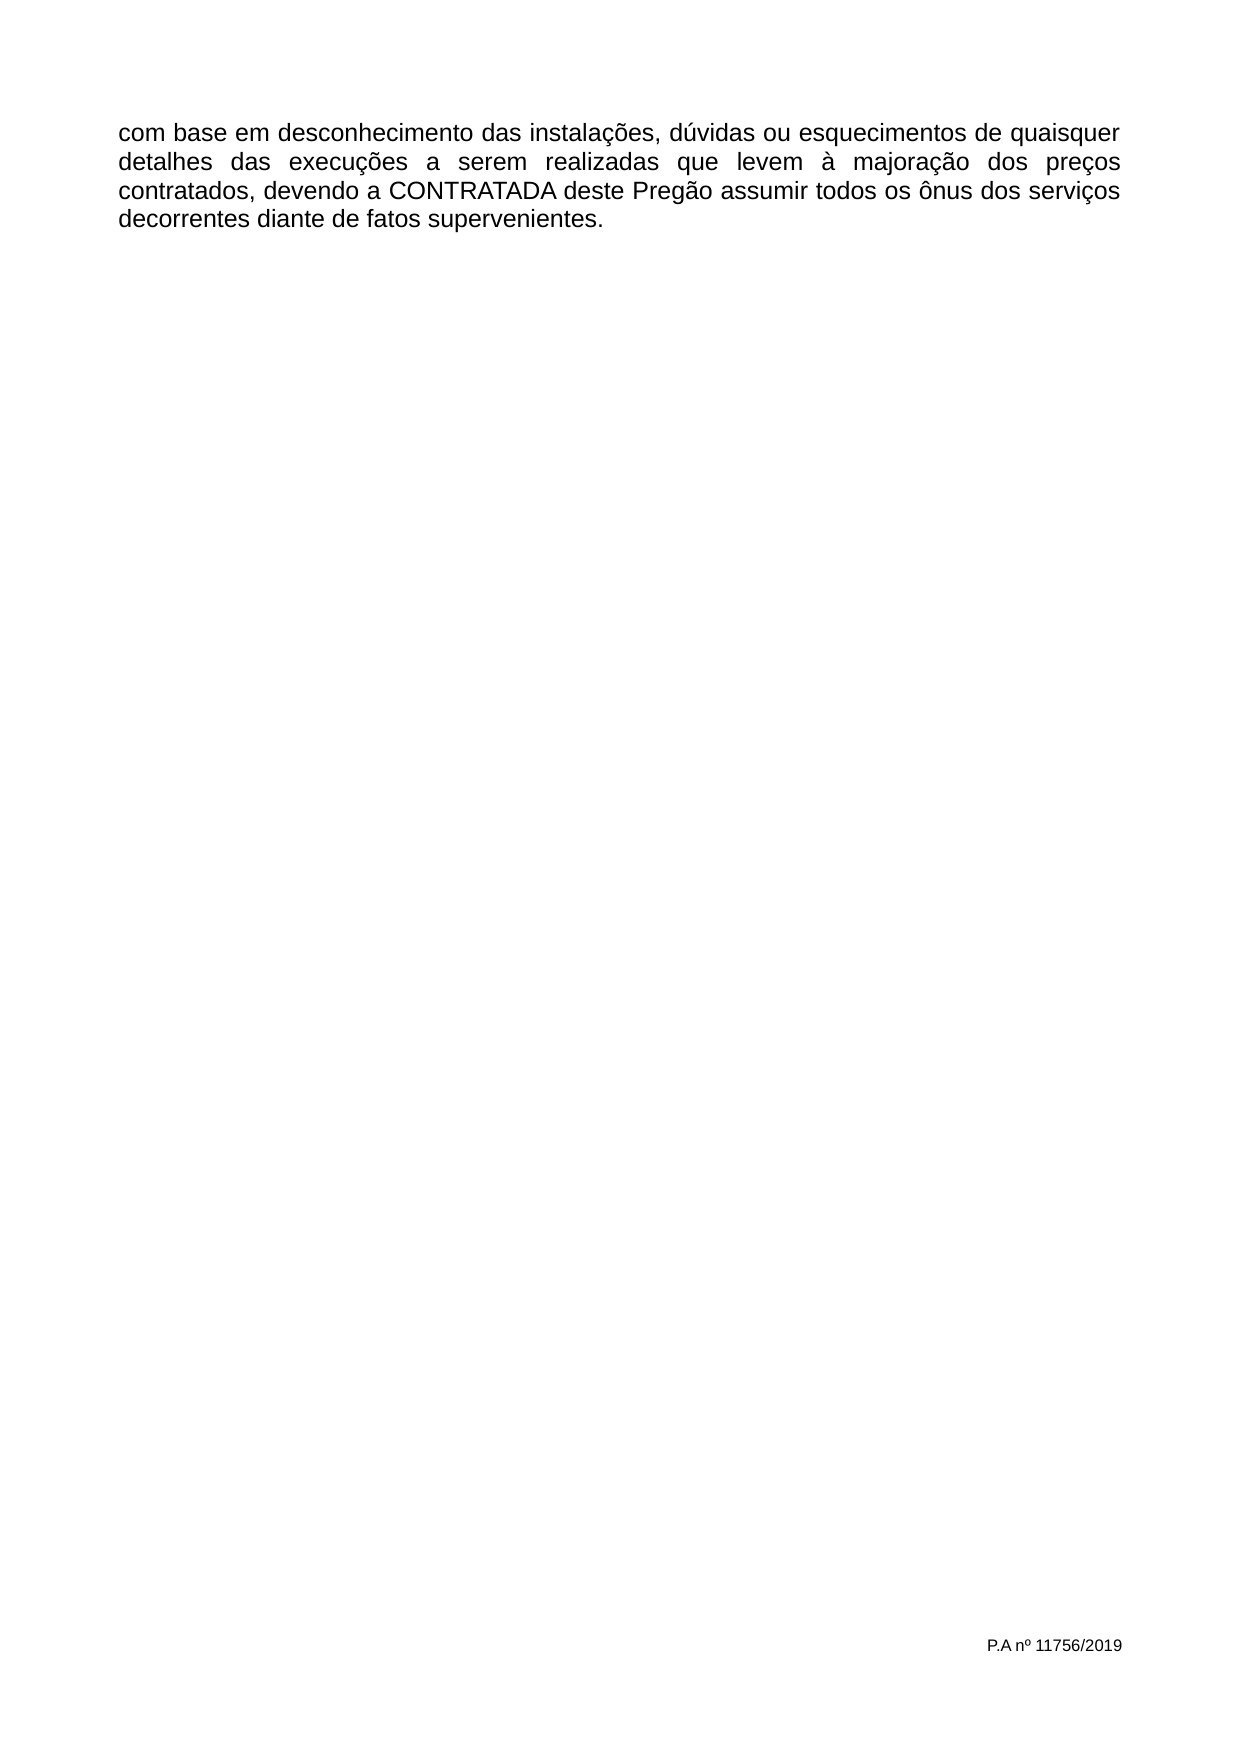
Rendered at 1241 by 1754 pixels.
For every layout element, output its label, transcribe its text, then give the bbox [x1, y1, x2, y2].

text com base em desconhecimento das instalações, dúvidas ou esquecimentos de quaisquer detalhes das execuções a serem realizadas que levem à majoração dos preços contratados, devendo a CONTRATADA deste Pregão assumir todos os ônus dos serviços decorrentes diante de fatos supervenientes. [118, 118, 1122, 233]
